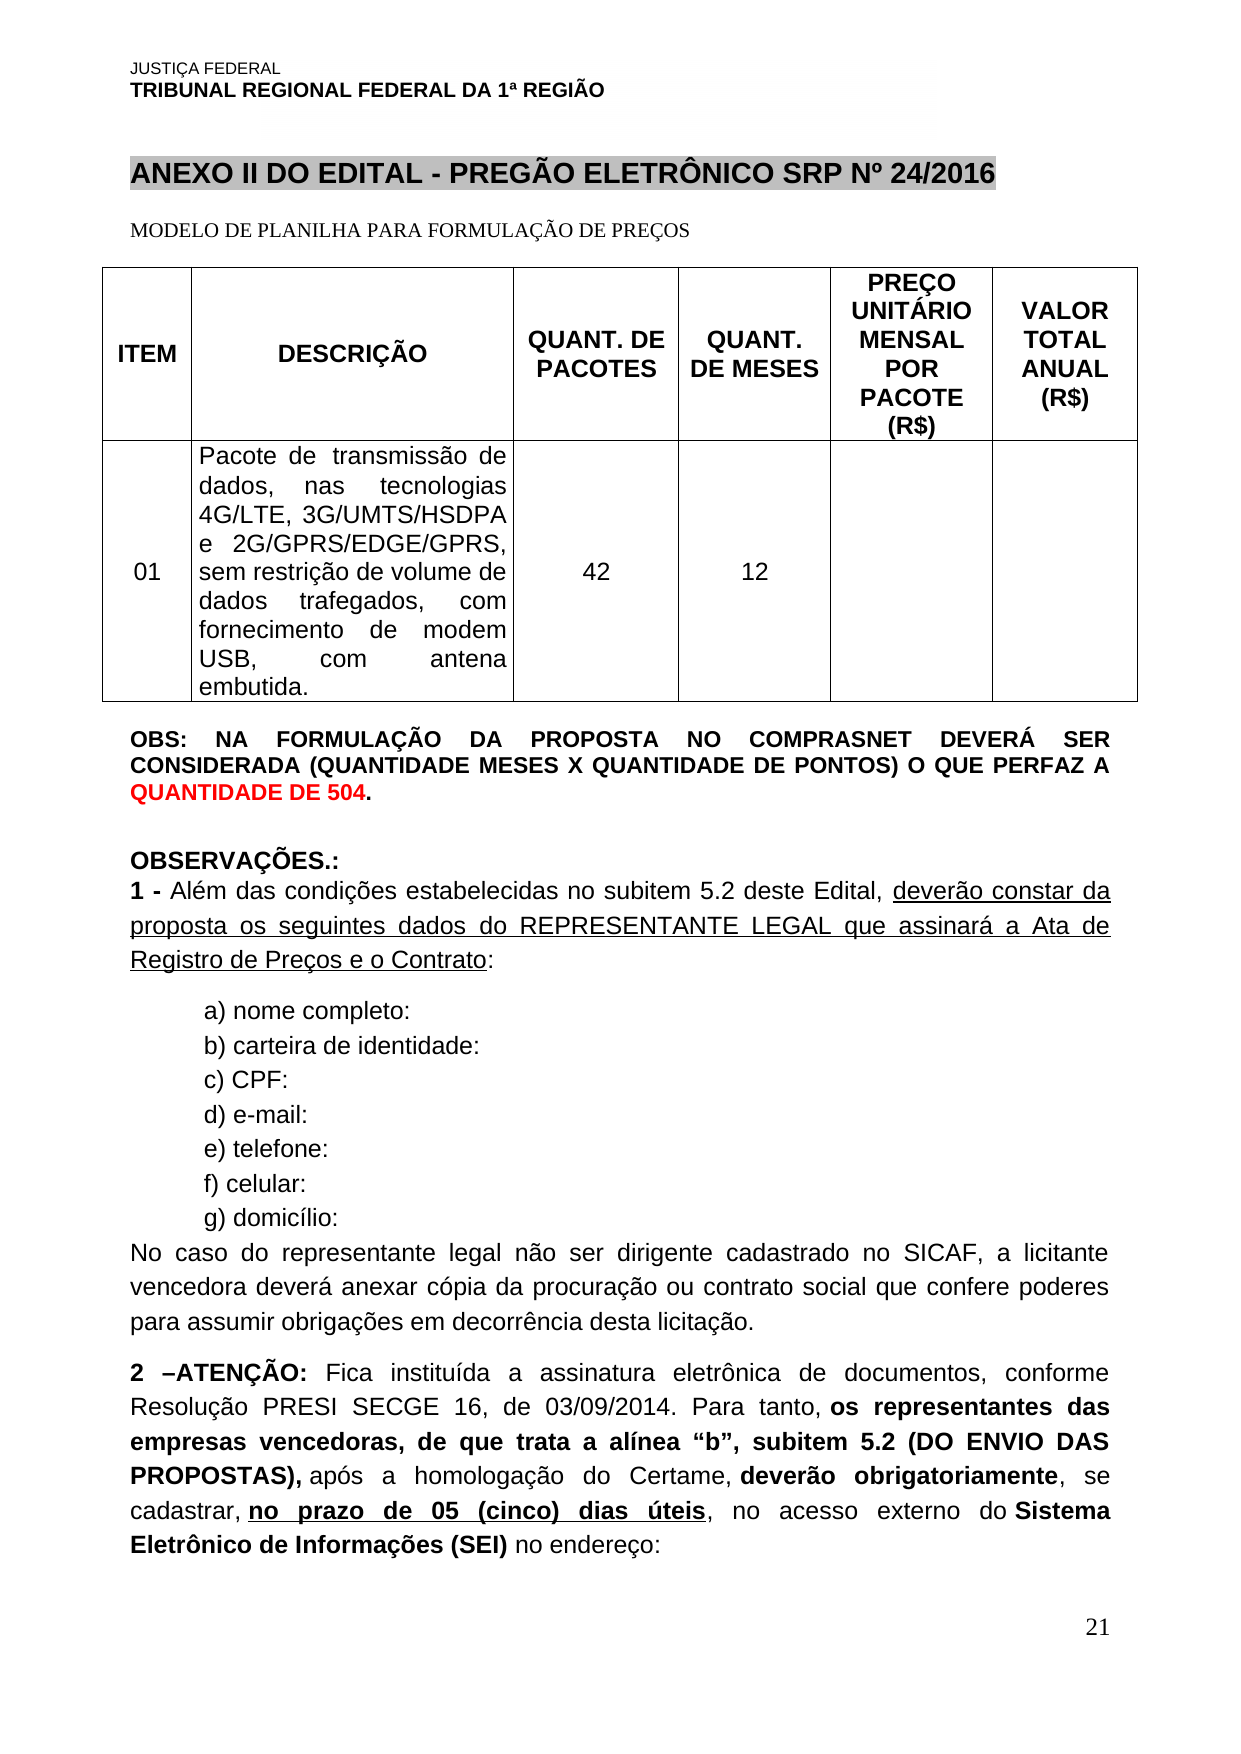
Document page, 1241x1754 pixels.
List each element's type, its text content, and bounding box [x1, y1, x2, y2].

table_header VALOR Total ANUAL (R$) [993, 268, 1137, 440]
text OBSERVAÇÕES.: [130, 841, 1111, 876]
text c) CPF: [204, 1065, 1111, 1094]
text Registro de Preços e o Contrato: [130, 937, 1111, 974]
table_cell 42 [514, 441, 678, 701]
table_header ITEM [103, 268, 191, 440]
text g) domicílio: [204, 1203, 1111, 1232]
text MODELO DE PLANILHA PARA FORMULAÇÃO DE PREÇOS [130, 218, 1110, 242]
table_header preço unitário MENSAL por pACOTE (r$) [831, 268, 992, 440]
text e) telefone: [204, 1134, 1111, 1163]
text No caso do representante legal não ser dirigente cadastrado no SICAF, a licitante vencedora deverá anexar cópia da procuração ou contrato social que confere poderes para assumir obrigações em decorrência desta licitação. [130, 1238, 1111, 1335]
text ANEXO II DO EDITAL - PREGÃO ELETRÔNICO SRP Nº 24/2016 [130, 156, 1110, 190]
table_header DESCRIÇÃO [192, 268, 513, 440]
text 1 - Além das condições estabelecidas no subitem 5.2 deste Edital, deverão constar da proposta os seguintes dados do REPRESENTANTE LEGAL que assinará a Ata de [130, 876, 1111, 936]
text d) e-mail: [204, 1100, 1111, 1128]
text 2 –ATENÇÃO: Fica instituída a assinatura eletrônica de documentos, conforme Resolução PRESI SECGE 16, de 03/09/2014. Para tanto, os representantes das empresas vencedoras, de que trata a alínea “b”, subitem 5.2 (DO ENVIO DAS PROPOSTAS), após a homologação do Certame, deverão obrigatoriamente, se cadastrar, no prazo de 05 (cinco) dias úteis, no acesso externo do Sistema Eletrônico de Informações (SEI) no endereço: [130, 1358, 1111, 1559]
table_cell [993, 441, 1137, 701]
table_header qUANT. DE PACOTES [514, 268, 678, 440]
text b) carteira de identidade: [204, 1031, 1111, 1059]
text OBS: NA FORMULAÇÃO DA PROPOSTA NO COMPRASNET DEVERÁ SER CONSIDERADA (QUANTIDADE MESES X QUANTIDADE DE PONTOS) O QUE PERFAZ A QUANTIDADE DE 504. [130, 726, 1111, 805]
text f) celular: [204, 1169, 1111, 1197]
table_cell [831, 441, 992, 701]
table_cell 01 [103, 441, 191, 701]
table_cell Pacote de transmissão de dados, nas tecnologias 4G/LTE, 3G/UMTS/HSDPA e 2G/GPRS/EDGE/GPRS, sem restrição de volume de dados trafegados, com fornecimento de modem USB, com antena embutida. [192, 441, 513, 701]
table_header qUANT. DE MESES [679, 268, 830, 440]
text a) nome completo: [204, 996, 1111, 1025]
table_cell 12 [679, 441, 830, 701]
